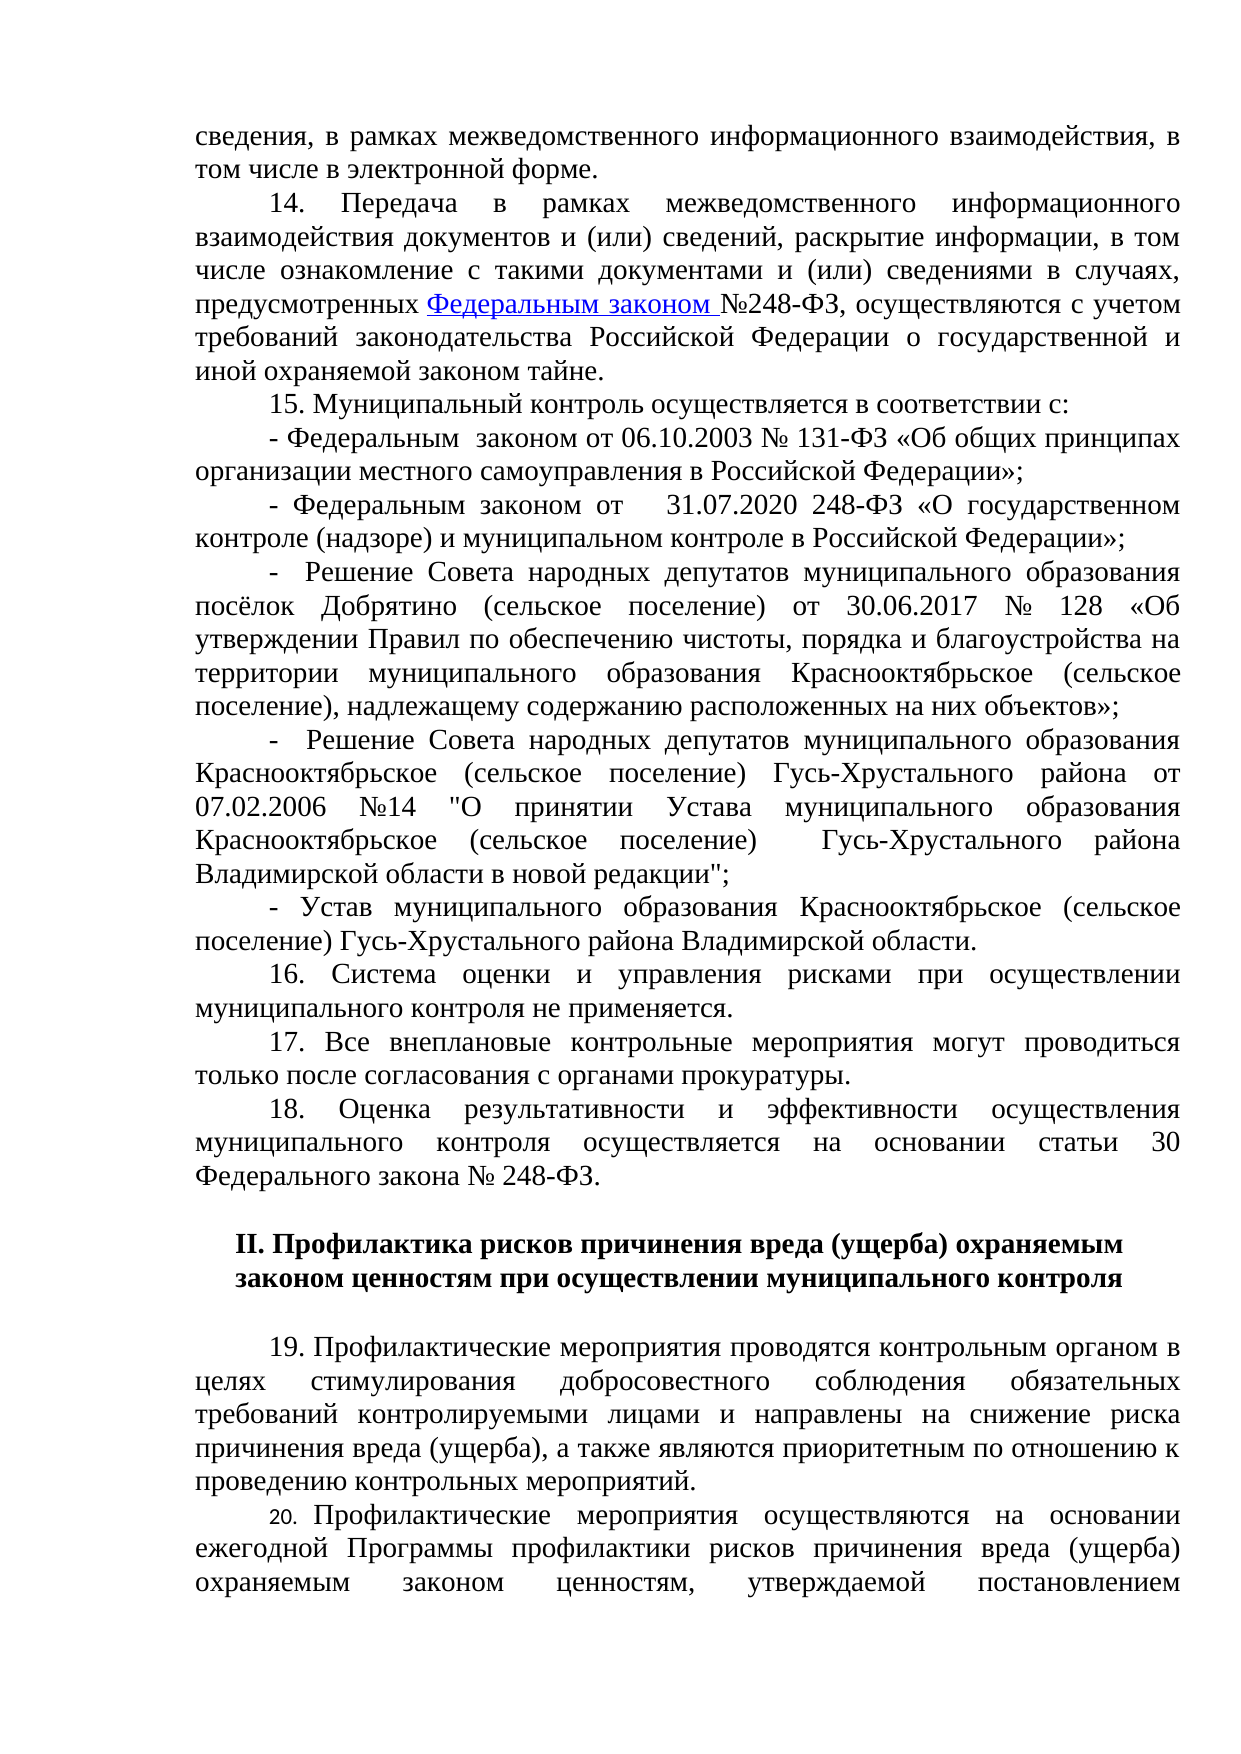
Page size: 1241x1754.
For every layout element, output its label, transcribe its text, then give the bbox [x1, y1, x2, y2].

text - Федеральным законом от 06.10.2003 № 131-ФЗ «Об общих принципах организации местного самоуправления в Российской Федерации»; [195, 420, 1181, 487]
text сведения, в рамках межведомственного информационного взаимодействия, в том числе в электронной форме. [195, 118, 1181, 185]
text 16. Система оценки и управления рисками при осуществлении муниципального контроля не применяется. [195, 957, 1181, 1024]
text - Устав муниципального образования Краснооктябрьское (сельское поселение) Гусь-Хрустального района Владимирской области. [195, 889, 1181, 957]
text 17. Все внеплановые контрольные мероприятия могут проводиться только после согласования с органами прокуратуры. [195, 1024, 1181, 1091]
text 14. Передача в рамках межведомственного информационного взаимодействия документов и (или) сведений, раскрытие информации, в том числе ознакомление с такими документами и (или) сведениями в случаях, предусмотренных Федеральным законом №248-ФЗ, осуществляются с учетом требований законодательства Российской Федерации о государственной и иной охраняемой законом тайне. [195, 185, 1181, 386]
text - Решение Совета народных депутатов муниципального образования посёлок Добрятино (сельское поселение) от 30.06.2017 № 128 «Об утверждении Правил по обеспечению чистоты, порядка и благоустройства на территории муниципального образования Краснооктябрьское (сельское поселение), надлежащему содержанию расположенных на них объектов»; [195, 554, 1181, 722]
list Профилактические мероприятия осуществляются на основании ежегодной Программы профилактики рисков причинения вреда (ущерба) охраняемым законом ценностям, утверждаемой постановлением [195, 1497, 1181, 1598]
text - Решение Совета народных депутатов муниципального образования Краснооктябрьское (сельское поселение) Гусь-Хрустального района от 07.02.2006 №14 "О принятии Устава муниципального образования Краснооктябрьское (сельское поселение) Гусь-Хрустального района Владимирской области в новой редакции"; [195, 722, 1181, 889]
list Профилактические мероприятия проводятся контрольным органом в целях стимулирования добросовестного соблюдения обязательных требований контролируемыми лицами и направлены на снижение риска причинения вреда (ущерба), а также являются приоритетным по отношению к проведению контрольных мероприятий. [195, 1329, 1181, 1497]
text - Федеральным законом от 31.07.2020 248-ФЗ «О государственном контроле (надзоре) и муниципальном контроле в Российской Федерации»; [195, 487, 1181, 554]
text 15. Муниципальный контроль осуществляется в соответствии с: [195, 386, 1181, 420]
text 18. Оценка результативности и эффективности осуществления муниципального контроля осуществляется на основании статьи 30 Федерального закона № 248-ФЗ. [195, 1091, 1181, 1191]
text II. Профилактика рисков причинения вреда (ущерба) охраняемым законом ценностям при осуществлении муниципального контроля [177, 1226, 1181, 1294]
